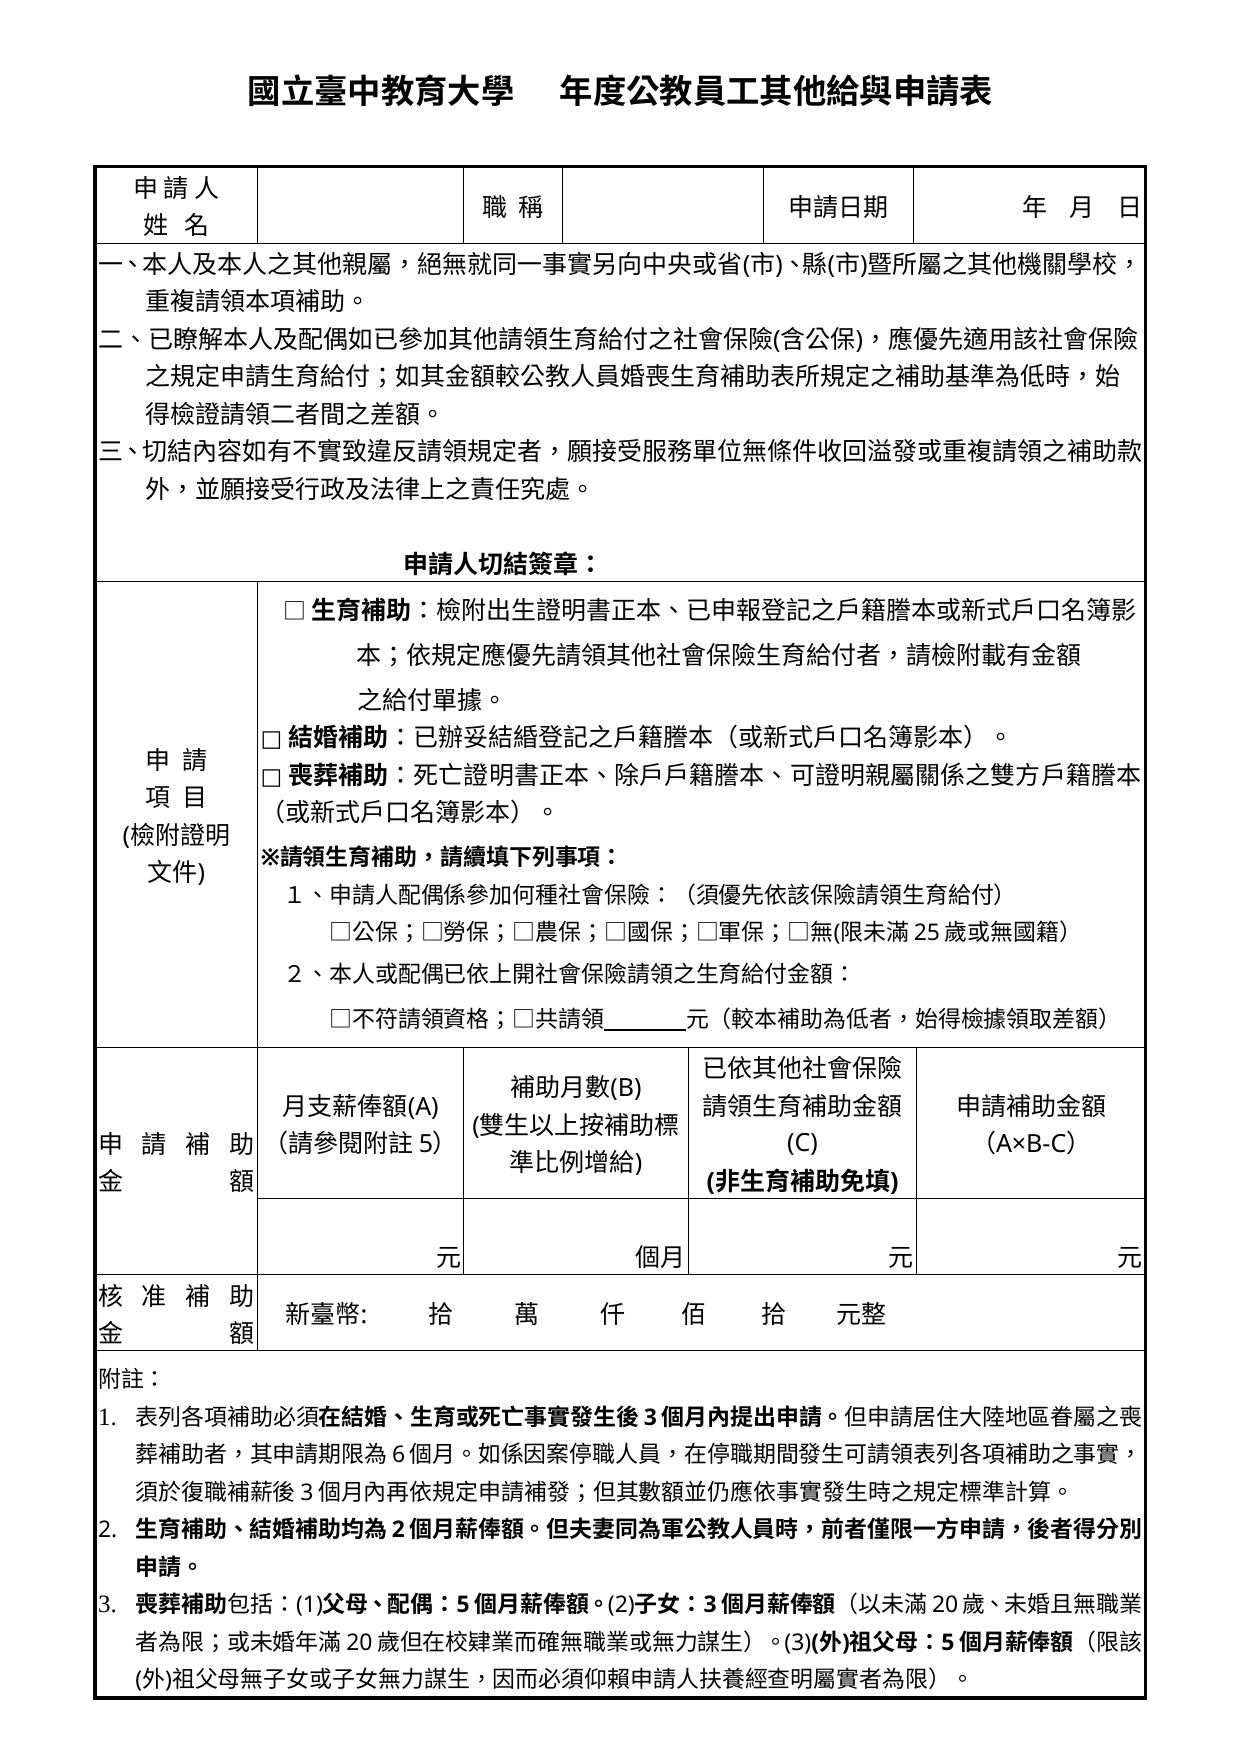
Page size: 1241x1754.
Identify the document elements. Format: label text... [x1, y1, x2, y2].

table_header 申 請 人 姓 名 [97, 168, 257, 243]
table_cell 一、本人及本人之其他親屬，絕無就同一事實另向中央或省(市)、縣(市)暨所屬之其他機關學校，重複請領本項補助。 二、已瞭解本人及配偶如已參加其他請領生育給付之社會保險(含公保)，應優先適用該社會保險之規定申請生育給付；如其金額較公教人員婚喪生育補助表所規定之補助基準為低時，始得檢證請領二者間之差額。 三、切結內容如有不實致違反請領規定者，願接受服務單位無條件收回溢發或重複請領之補助款外，並願接受行政及法律上之責任究處。 申請人切結簽章： [97, 244, 1144, 581]
table_header 申請日期 [764, 168, 913, 243]
table_header [258, 168, 463, 243]
table_cell 元 [917, 1199, 1144, 1274]
table_cell 補助月數(B) (雙生以上按補助標準比例增給) [464, 1048, 688, 1198]
table_cell 新臺幣: 拾 萬 仟 佰 拾 元整 [258, 1275, 1144, 1350]
table_cell 申請補助 金額 [97, 1048, 257, 1274]
table_cell 申請補助金額 （A×B-C） [917, 1048, 1144, 1198]
table_cell 元 [689, 1199, 916, 1274]
table_header 年 月 日 [914, 168, 1144, 243]
table_cell 附註： 表列各項補助必須在結婚、生育或死亡事實發生後3個月內提出申請。但申請居住大陸地區眷屬之喪葬補助者，其申請期限為6個月。如係因案停職人員，在停職期間發生可請領表列各項補助之事實，須於復職補薪後3個月內再依規定申請補發；但其數額並仍應依事實發生時之規定標準計算。 生育補助、結婚補助均為2個月薪俸額。但夫妻同為軍公教人員時，前者僅限一方申請，後者得分別申請。 喪葬補助包括：(1)父母、配偶：5個月薪俸額。(2)子女：3個月薪俸額（以未滿20歲、未婚且無職業者為限；或未婚年滿20歲但在校肄業而確無職業或無力謀生）。(3)(外)祖父母：5個月薪俸額（限該(外)祖父母無子女或子女無力謀生，因而必須仰賴申請人扶養經查明屬實者為限）。 上述所稱「須仰賴申請人扶養」指應繳驗前一年度所得稅申報受扶養親屬證明。所謂「無力謀生」係指子女須符合「受監護或輔助宣告，尚未撤銷」、「領有身心障礙手冊且不能自謀生活」或「符合全民健康保險法規定之重大傷病且不能自謀生活」條件之一者。 本申請表各項補助所稱「薪俸額」，除生育補助須按事實發生當月起，往前推算六個月薪俸額之平均數計算外，其餘補助均以事實發生日期當月薪俸額為準。 本人依公教人員保險法繳付保險費未滿280日「分娩」或未滿181日「早產」者，得發給生育補助。但本人已參加公保或配偶為各種社會保險之被保險人，且符合各該保險生育給付請領規定者，應優先適用各該保險之規定請領其生育給付；其請領金額較本項補助為低者，始得檢證請領二者間之差額；生育雙(多)胞胎者，各胎均比照類推核給。（因早產申請生育補助需胎兒產出時，妊娠週數20週以上但未滿37週）。 申請人同意本校校內與其往來之學術教育單位，依相關活動需要得以蒐集、電腦處理、傳遞及利用本表格所填寫之個人資料。 [97, 1351, 1144, 1696]
table_cell 月支薪俸額(A) （請參閱附註5） [258, 1048, 463, 1198]
table_cell 核准補助 金額 [97, 1275, 257, 1350]
table_cell 已依其他社會保險 請領生育補助金額(C) (非生育補助免填) [689, 1048, 916, 1198]
table_cell 申 請 項 目 (檢附證明 文件) [97, 582, 257, 1047]
table_header 職 稱 [464, 168, 562, 243]
text 國立臺中教育大學 年度公教員工其他給與申請表 [89, 52, 1152, 127]
table_cell 元 [258, 1199, 463, 1274]
table_header [563, 168, 763, 243]
table_cell □ 生育補助：檢附出生證明書正本、已申報登記之戶籍謄本或新式戶口名簿影 本；依規定應優先請領其他社會保險生育給付者，請檢附載有金額 之給付單據。 □ 結婚補助：已辦妥結緍登記之戶籍謄本（或新式戶口名簿影本）。 □ 喪葬補助：死亡證明書正本、除戶戶籍謄本、可證明親屬關係之雙方戶籍謄本（或新式戶口名簿影本）。 ※請領生育補助，請續填下列事項： １、申請人配偶係參加何種社會保險：（須優先依該保險請領生育給付） □公保；□勞保；□農保；□國保；□軍保；□無(限未滿25歲或無國籍） ２、本人或配偶已依上開社會保險請領之生育給付金額： □不符請領資格；□共請領 元（較本補助為低者，始得檢據領取差額） [258, 582, 1144, 1047]
table_cell 個月 [464, 1199, 688, 1274]
